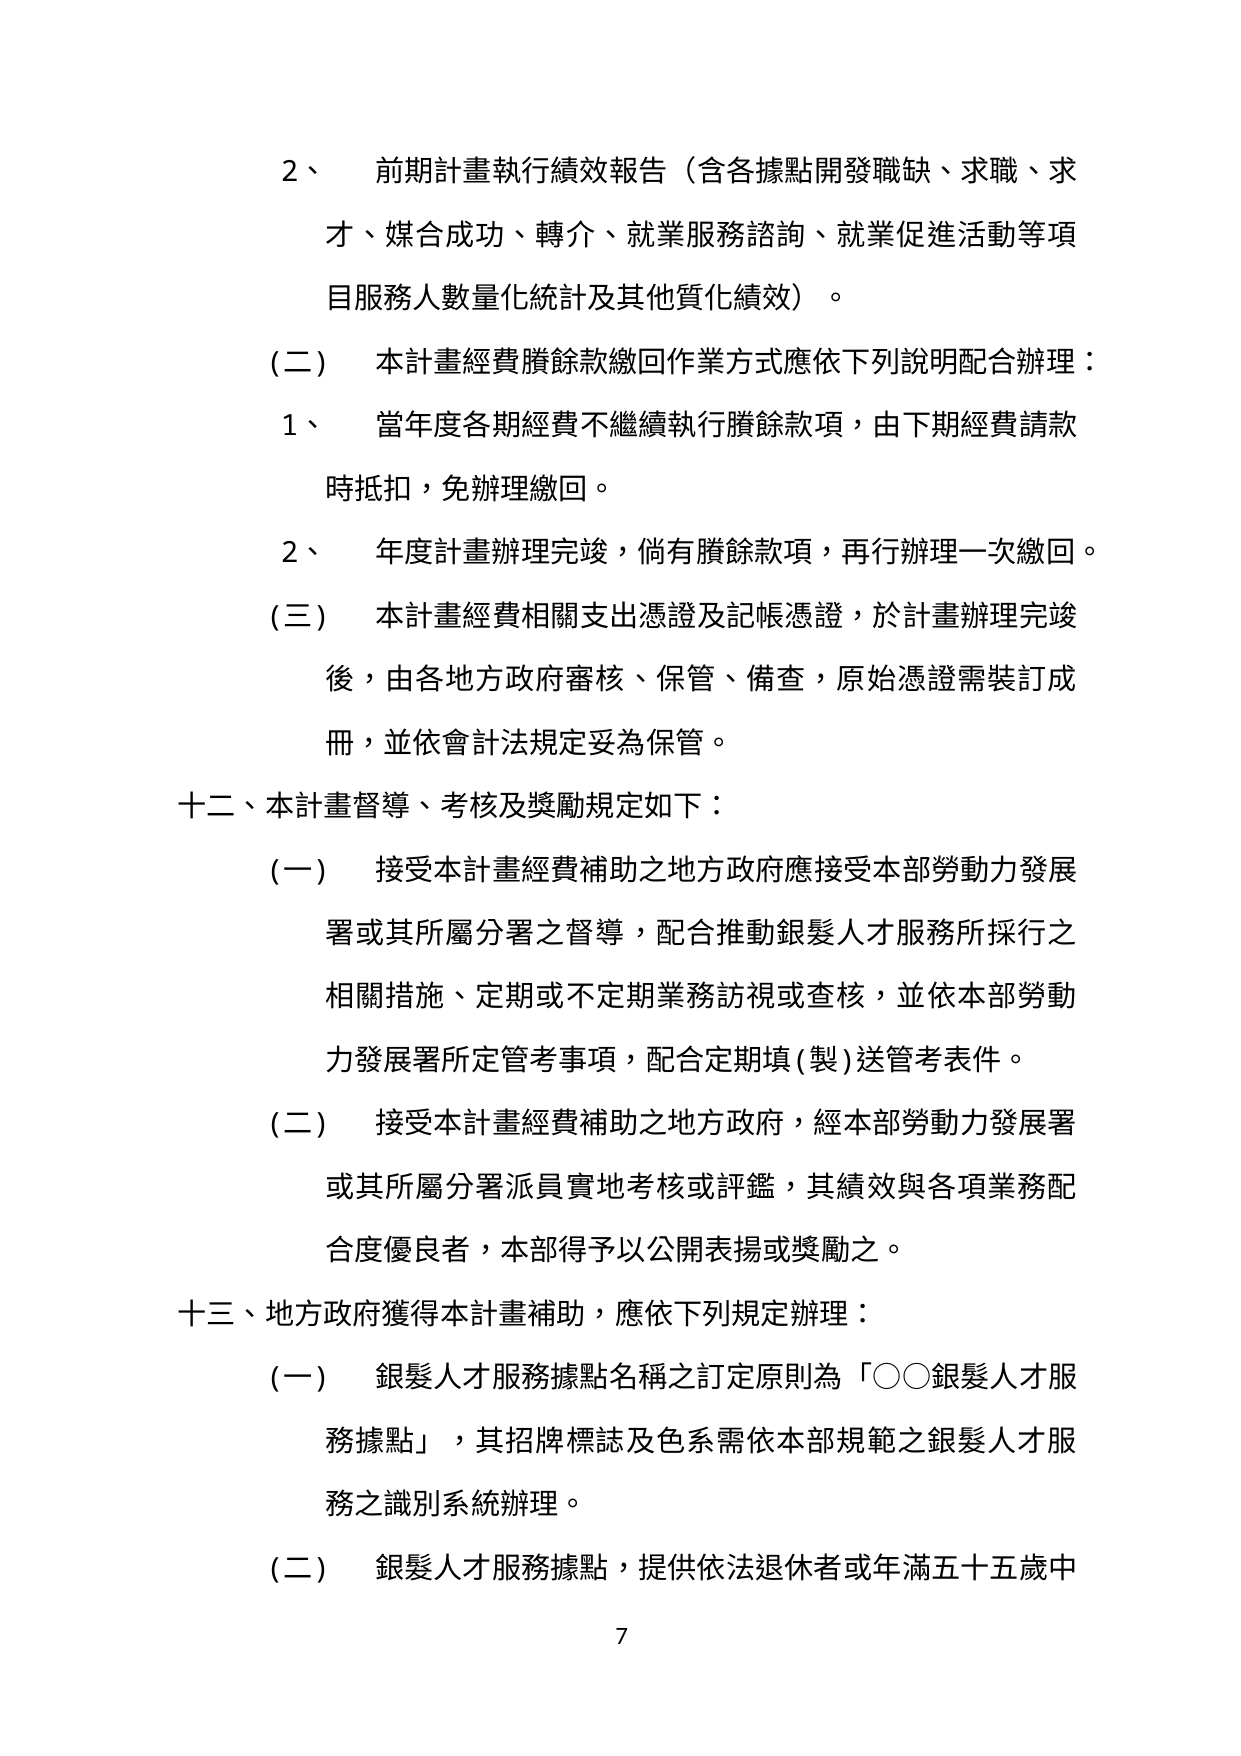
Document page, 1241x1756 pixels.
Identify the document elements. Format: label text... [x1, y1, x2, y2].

list 銀髮人才服務據點，提供依法退休者或年滿五十五歲中 [266, 1544, 1077, 1587]
list 銀髮人才服務據點名稱之訂定原則為「○○銀髮人才服務據點」，其招牌標誌及色系需依本部規範之銀髮人才服務之識別系統辦理。 [266, 1354, 1077, 1523]
list 接受本計畫經費補助之地方政府應接受本部勞動力發展署或其所屬分署之督導，配合推動銀髮人才服務所採行之相關措施、定期或不定期業務訪視或查核，並依本部勞動力發展署所定管考事項，配合定期填(製)送管考表件。 [266, 846, 1077, 1079]
list 接受本計畫經費補助之地方政府，經本部勞動力發展署或其所屬分署派員實地考核或評鑑，其績效與各項業務配合度優良者，本部得予以公開表揚或獎勵之。 [266, 1100, 1077, 1269]
list 前期計畫執行績效報告（含各據點開發職缺、求職、求才、媒合成功、轉介、就業服務諮詢、就業促進活動等項目服務人數量化統計及其他質化績效）。 [281, 148, 1077, 317]
list 地方政府獲得本計畫補助，應依下列規定辦理： [177, 1290, 1077, 1333]
list 當年度各期經費不繼續執行賸餘款項，由下期經費請款時抵扣，免辦理繳回。 [281, 402, 1077, 507]
list 本計畫督導、考核及獎勵規定如下： [177, 783, 1077, 825]
list 年度計畫辦理完竣，倘有賸餘款項，再行辦理一次繳回。 [281, 529, 1077, 571]
list 本計畫經費賸餘款繳回作業方式應依下列說明配合辦理： [266, 338, 1077, 381]
list 本計畫經費相關支出憑證及記帳憑證，於計畫辦理完竣後，由各地方政府審核、保管、備查，原始憑證需裝訂成冊，並依會計法規定妥為保管。 [266, 592, 1077, 761]
